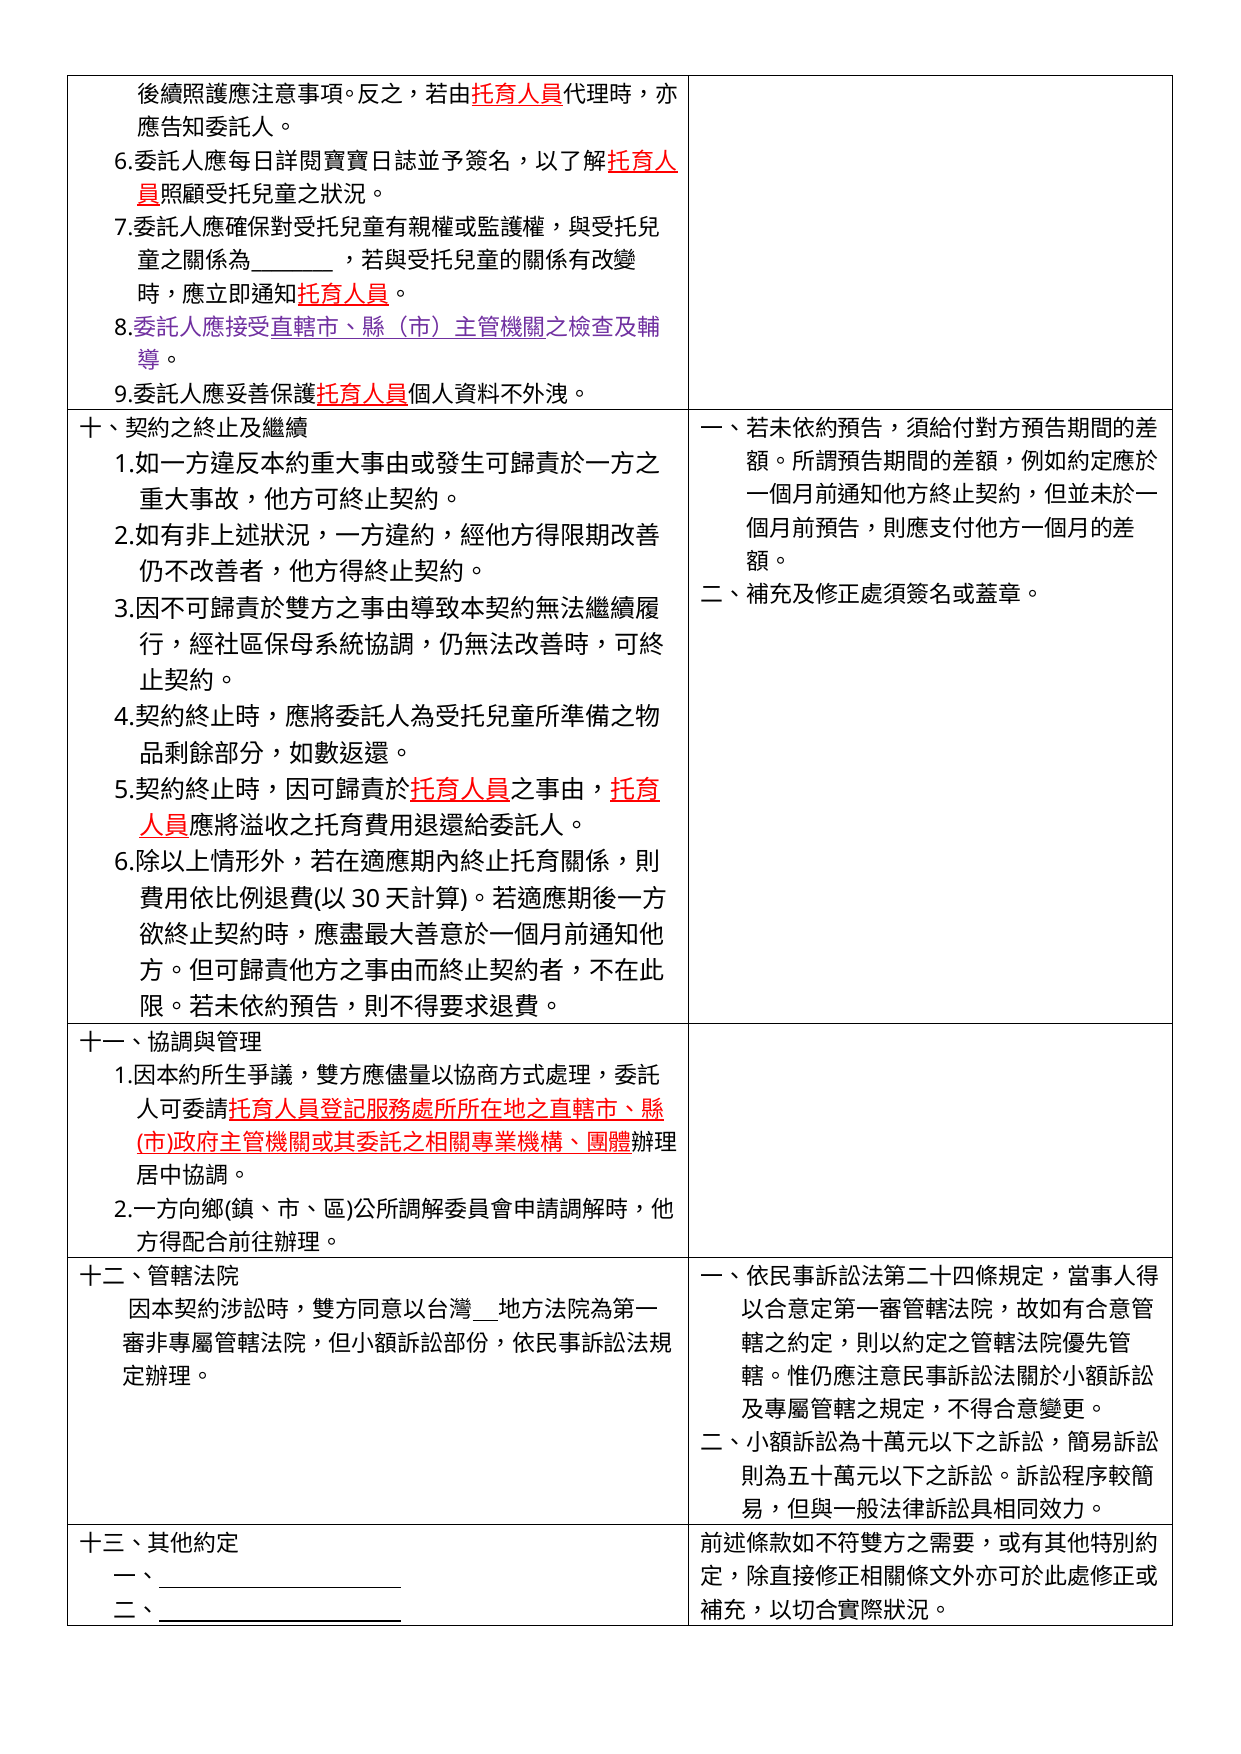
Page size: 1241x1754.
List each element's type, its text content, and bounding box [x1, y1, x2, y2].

table_cell 一、依民事訴訟法第二十四條規定，當事人得以合意定第一審管轄法院，故如有合意管轄之約定，則以約定之管轄法院優先管轄。惟仍應注意民事訴訟法關於小額訴訟及專屬管轄之規定，不得合意變更。 二、小額訴訟為十萬元以下之訴訟，簡易訴訟則為五十萬元以下之訴訟。訴訟程序較簡易，但與一般法律訴訟具相同效力。 [689, 1258, 1172, 1524]
table_cell 十二、管轄法院 因本契約涉訟時，雙方同意以台灣 地方法院為第一審非專屬管轄法院，但小額訴訟部份，依民事訴訟法規定辦理。 [68, 1258, 688, 1524]
table_cell 十、契約之終止及繼續 1.如一方違反本約重大事由或發生可歸責於一方之重大事故，他方可終止契約。 2.如有非上述狀況，一方違約，經他方得限期改善仍不改善者，他方得終止契約。 3.因不可歸責於雙方之事由導致本契約無法繼續履行，經社區保母系統協調，仍無法改善時，可終止契約。 4.契約終止時，應將委託人為受托兒童所準備之物品剩餘部分，如數返還。 5.契約終止時，因可歸責於托育人員之事由，托育人員應將溢收之托育費用退還給委託人。 6.除以上情形外，若在適應期內終止托育關係，則費用依比例退費(以30天計算)。若適應期後一方欲終止契約時，應盡最大善意於一個月前通知他方。但可歸責他方之事由而終止契約者，不在此限。若未依約預告，則不得要求退費。 [68, 410, 688, 1023]
table_cell 一、若未依約預告，須給付對方預告期間的差額。所謂預告期間的差額，例如約定應於一個月前通知他方終止契約，但並未於一個月前預告，則應支付他方一個月的差額。 二、補充及修正處須簽名或蓋章。 [689, 410, 1172, 1023]
table_cell 前述條款如不符雙方之需要，或有其他特別約定，除直接修正相關條文外亦可於此處修正或補充，以切合實際狀況。 [689, 1525, 1172, 1625]
table_cell 十三、其他約定 一、 二、 [68, 1525, 688, 1625]
table_cell [689, 1024, 1172, 1257]
table_cell 後續照護應注意事項。反之，若由托育人員代理時，亦應告知委託人。 6.委託人應每日詳閱寶寶日誌並予簽名，以了解托育人員照顧受托兒童之狀況。 7.委託人應確保對受托兒童有親權或監護權，與受托兒童之關係為________ ，若與受托兒童的關係有改變時，應立即通知托育人員。 8.委託人應接受直轄市、縣（市）主管機關之檢查及輔導。 9.委託人應妥善保護托育人員個人資料不外洩。 [68, 76, 688, 409]
table_cell [689, 76, 1172, 409]
table_cell 十一、協調與管理 1.因本約所生爭議，雙方應儘量以協商方式處理，委託人可委請托育人員登記服務處所所在地之直轄市、縣(市)政府主管機關或其委託之相關專業機構、團體辦理居中協調。 2.一方向鄉(鎮、市、區)公所調解委員會申請調解時，他方得配合前往辦理。 [68, 1024, 688, 1257]
